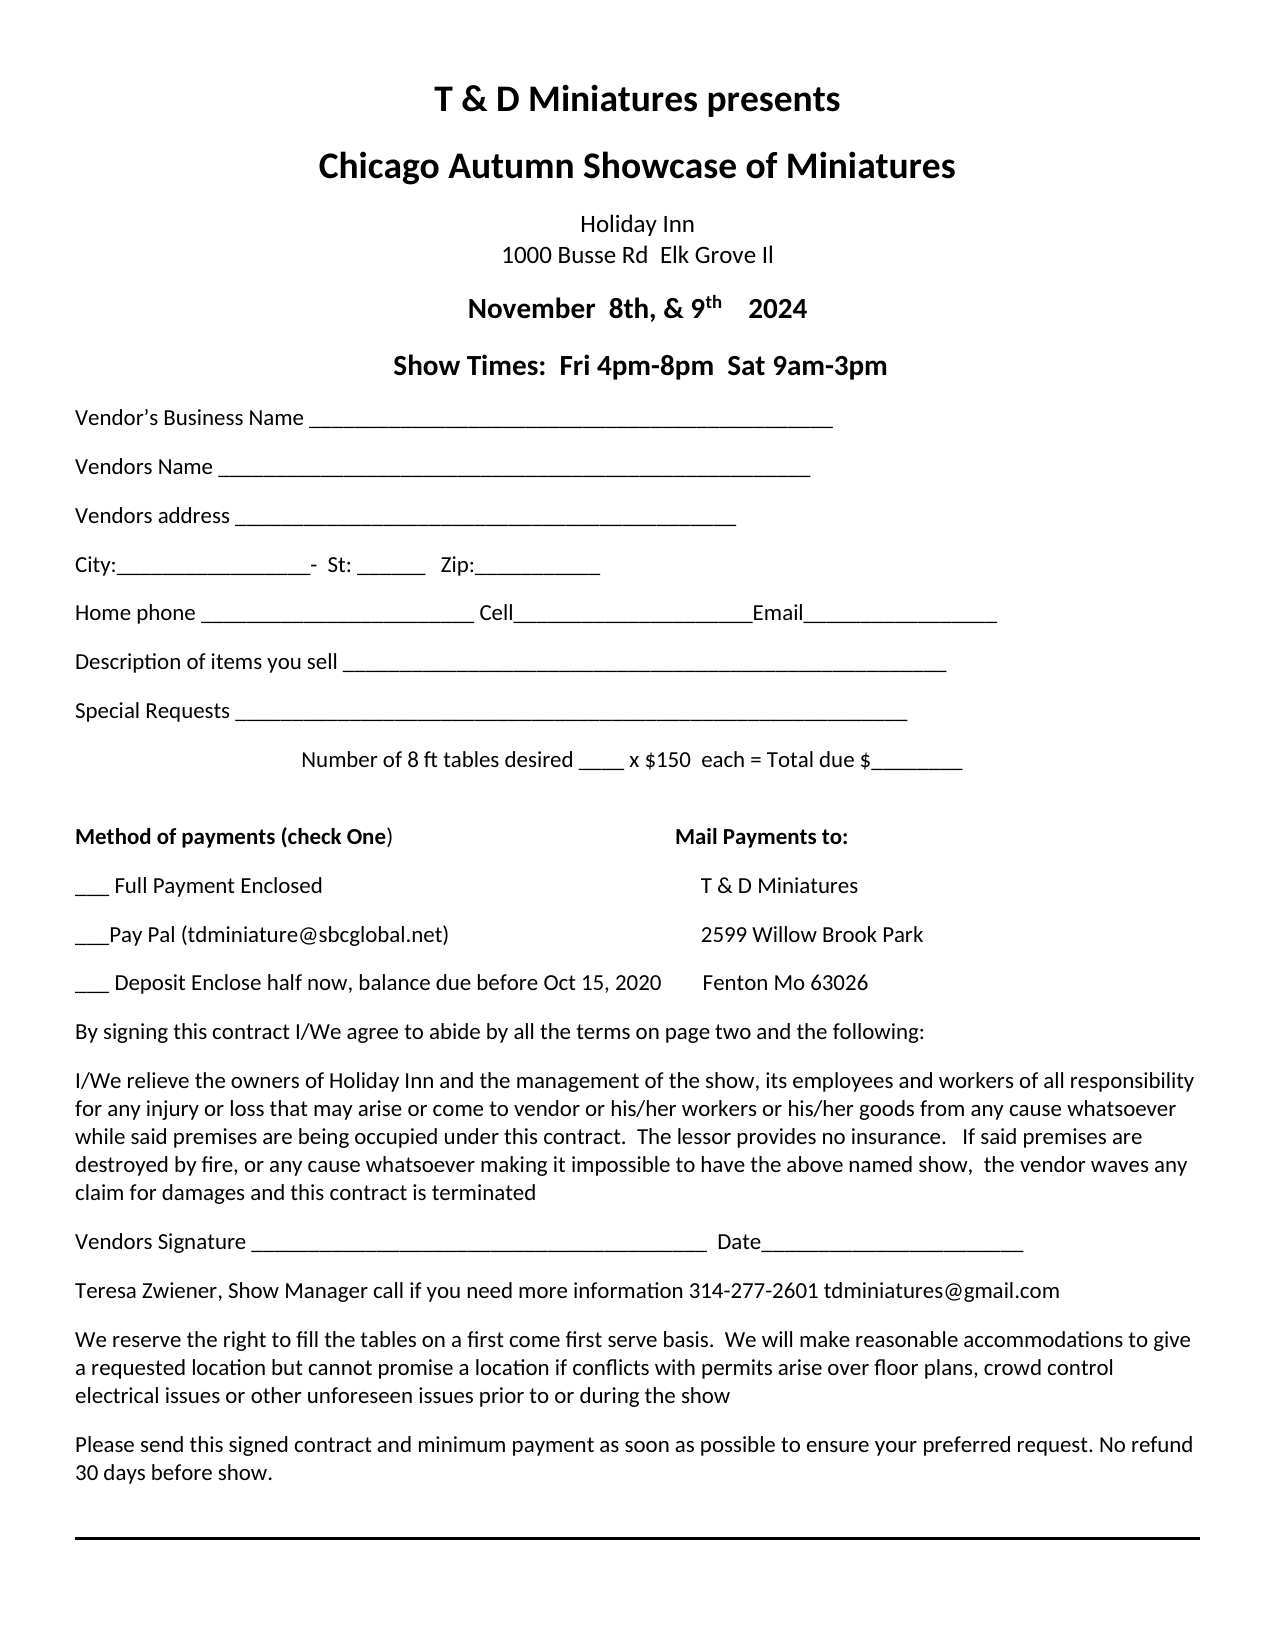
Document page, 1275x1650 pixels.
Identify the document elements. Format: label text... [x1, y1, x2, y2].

text Home phone ________________________ Cell_____________________Email_________________ [75, 598, 1200, 627]
text Vendors Name ____________________________________________________ [75, 452, 1200, 480]
text ___ Deposit Enclose half now, balance due before Oct 15, 2020 Fenton Mo 63026 [75, 968, 1200, 997]
text Please send this signed contract and minimum payment as soon as possible to ensure your preferred request. No refund 30 days before show. [75, 1430, 1200, 1486]
text City:_________________- St: ______ Zip:___________ [75, 550, 1200, 578]
text November 8th, & 9th 2024 [75, 290, 1200, 326]
text Description of items you sell _____________________________________________________ [75, 647, 1200, 675]
text Number of 8 ft tables desired ____ x $150 each = Total due $________ [75, 745, 1200, 801]
text ___ Full Payment Enclosed T & D Miniatures [75, 871, 1200, 899]
text Holiday Inn 1000 Busse Rd Elk Grove Il [75, 208, 1200, 269]
text Vendors address ____________________________________________ [75, 501, 1200, 529]
text Vendors Signature ________________________________________ Date_______________________ [75, 1227, 1200, 1255]
text We reserve the right to fill the tables on a first come first serve basis. We will make reasonable accommodations to give a requested location but cannot promise a location if conflicts with permits arise over floor plans, crowd control electrical issues or other unforeseen issues prior to or during the show [75, 1325, 1200, 1409]
text Chicago Autumn Showcase of Miniatures [75, 142, 1200, 187]
text T & D Miniatures presents [75, 75, 1200, 121]
text Special Requests ___________________________________________________________ [75, 696, 1200, 724]
text Show Times: Fri 4pm-8pm Sat 9am-3pm [75, 347, 1200, 382]
text By signing this contract I/We agree to abide by all the terms on page two and the following: [75, 1017, 1200, 1045]
text Method of payments (check One) Mail Payments to: [75, 822, 1200, 850]
text Teresa Zwiener, Show Manager call if you need more information 314-277-2601 tdminiatures@gmail.com [75, 1276, 1200, 1304]
text ___Pay Pal (tdminiature@sbcglobal.net) 2599 Willow Brook Park [75, 920, 1200, 948]
text Vendor’s Business Name ______________________________________________ [75, 403, 1200, 431]
text I/We relieve the owners of Holiday Inn and the management of the show, its employees and workers of all responsibility for any injury or loss that may arise or come to vendor or his/her workers or his/her goods from any cause whatsoever while said premises are being occupied under this contract. The lessor provides no insurance. If said premises are destroyed by fire, or any cause whatsoever making it impossible to have the above named show, the vendor waves any claim for damages and this contract is terminated [75, 1066, 1200, 1206]
